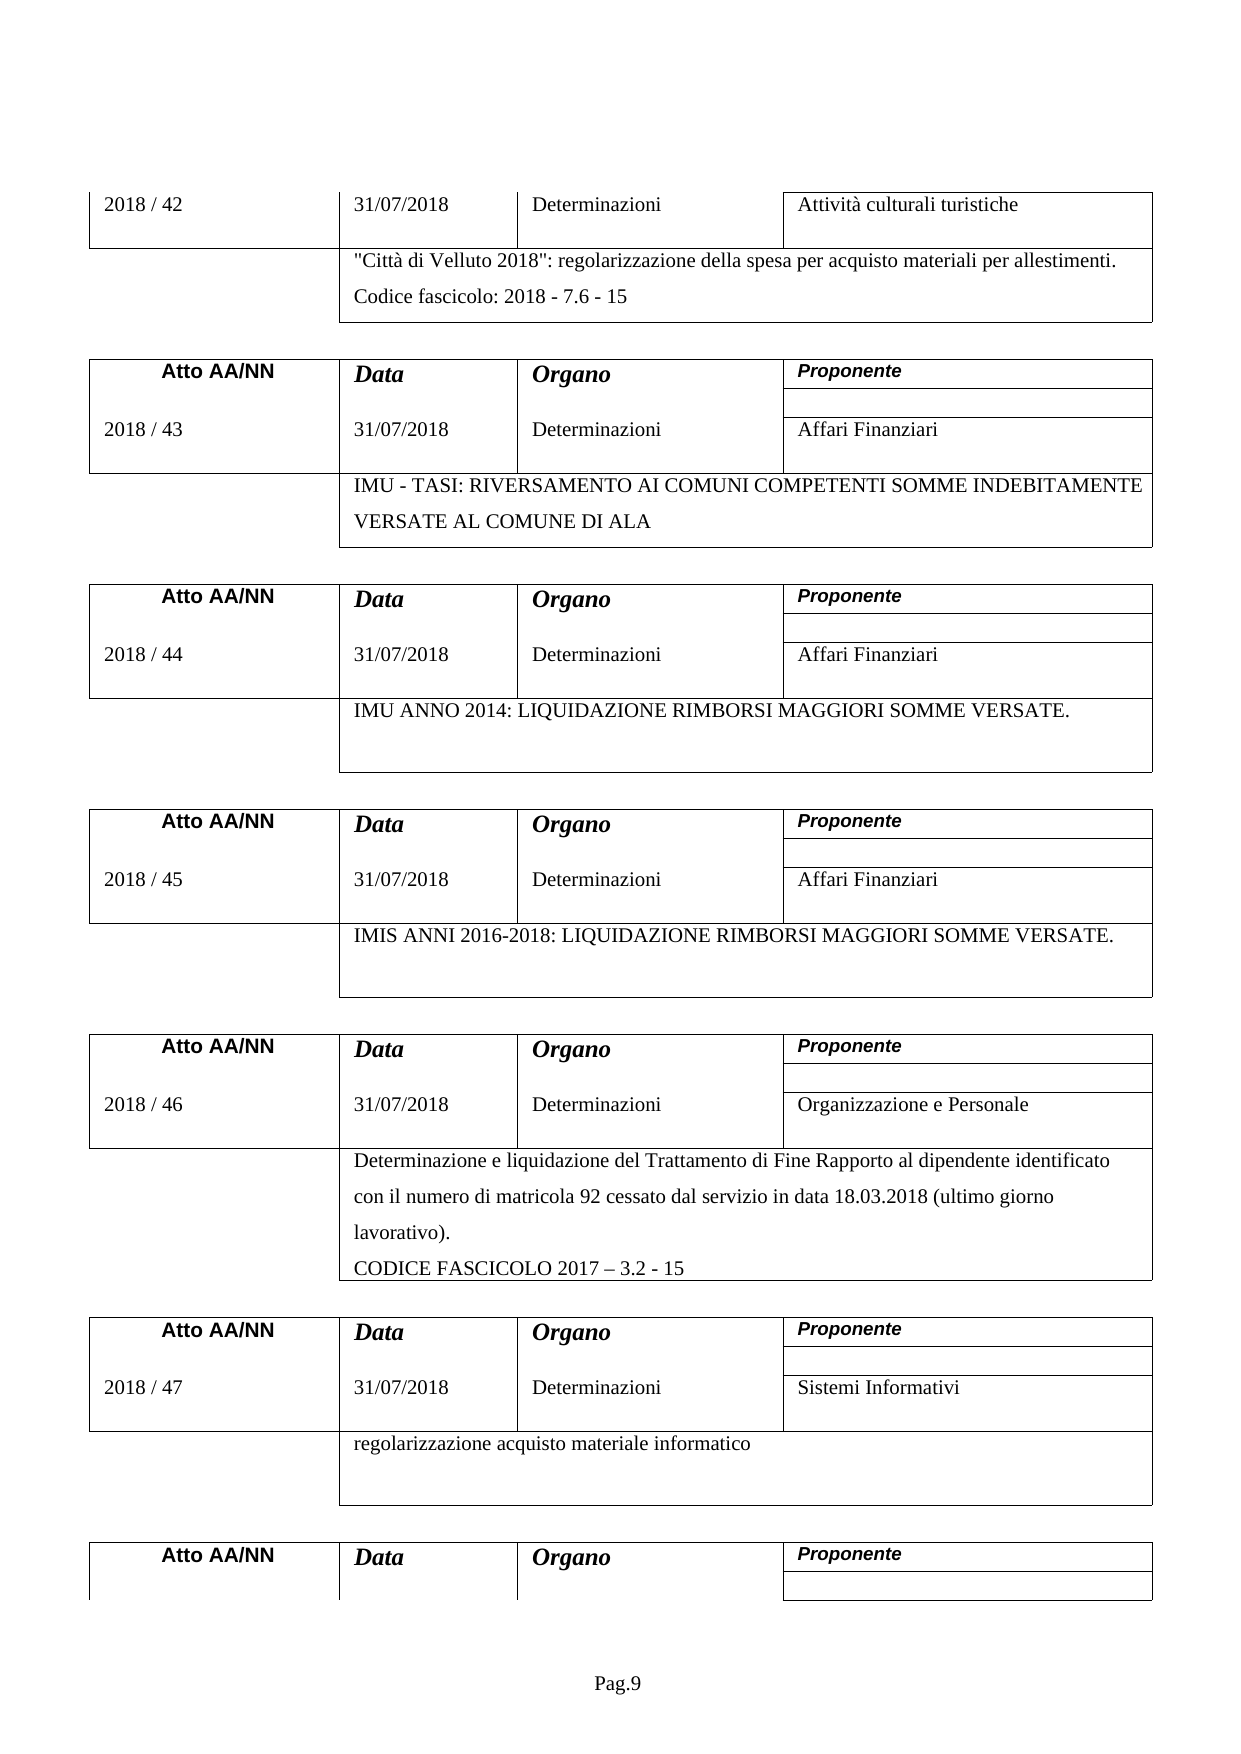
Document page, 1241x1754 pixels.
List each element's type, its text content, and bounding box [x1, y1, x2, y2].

table_cell [339, 323, 1152, 359]
table_cell [339, 1281, 1152, 1317]
table_header Organo [518, 1543, 783, 1571]
table_header Proponente [784, 1035, 1152, 1063]
table_cell [518, 1571, 783, 1600]
table_header Data [340, 585, 517, 613]
table_header Data [340, 1318, 517, 1346]
table_cell Sistemi Informativi [784, 1376, 1152, 1431]
table_cell regolarizzazione acquisto materiale informatico [340, 1432, 1152, 1505]
table_cell [784, 1064, 1152, 1092]
table_header Data [340, 360, 517, 388]
table_cell [90, 1063, 339, 1092]
table_cell [90, 388, 339, 417]
table_cell 2018 / 46 [90, 1092, 339, 1147]
table_cell 31/07/2018 [340, 1092, 517, 1147]
table_header Proponente [784, 360, 1152, 388]
table_header Proponente [784, 810, 1152, 838]
table_cell 2018 / 44 [90, 642, 339, 697]
table_header Proponente [784, 1543, 1152, 1571]
table_cell [340, 1346, 517, 1375]
table_header Proponente [784, 585, 1152, 613]
table_cell Determinazioni [518, 1092, 783, 1147]
table_cell [89, 772, 339, 809]
table_cell [89, 1149, 339, 1280]
table_cell [784, 839, 1152, 867]
table_header Proponente [784, 1318, 1152, 1346]
table_header Data [340, 1543, 517, 1571]
table_header Atto AA/NN [90, 360, 339, 388]
table_cell [89, 997, 339, 1034]
table_cell [784, 389, 1152, 417]
table_cell [339, 548, 1152, 584]
table_cell [518, 1346, 783, 1375]
table_cell [518, 388, 783, 417]
table_cell [340, 1571, 517, 1600]
table_header Atto AA/NN [90, 810, 339, 838]
table_cell Determinazioni [518, 417, 783, 472]
table_cell [89, 924, 339, 997]
table_cell [784, 614, 1152, 642]
table_cell 31/07/2018 [340, 192, 517, 247]
table_cell Determinazioni [518, 1375, 783, 1431]
table_cell [89, 249, 339, 322]
table_header Organo [518, 360, 783, 388]
table_cell Affari Finanziari [784, 868, 1152, 922]
table_cell [339, 1506, 1152, 1542]
table_header Data [340, 1035, 517, 1063]
table_cell [90, 1571, 339, 1600]
table_cell [339, 998, 1152, 1034]
table_cell 31/07/2018 [340, 867, 517, 922]
table_cell [340, 1063, 517, 1092]
table_cell [90, 613, 339, 642]
table_cell [784, 1347, 1152, 1375]
table_cell 2018 / 47 [90, 1375, 339, 1431]
table_cell Determinazioni [518, 642, 783, 697]
table_cell 2018 / 42 [90, 192, 339, 247]
table_cell [89, 699, 339, 772]
table_cell [518, 1063, 783, 1092]
table_cell IMU - TASI: RIVERSAMENTO AI COMUNI COMPETENTI SOMME INDEBITAMENTE VERSATE AL COMUNE DI ALA [340, 474, 1152, 547]
table_header Atto AA/NN [90, 1035, 339, 1063]
table_cell [89, 547, 339, 584]
table_cell [518, 838, 783, 867]
table_header Atto AA/NN [90, 1318, 339, 1346]
table_cell Attività culturali turistiche [784, 193, 1152, 247]
table_header Data [340, 810, 517, 838]
table_header Organo [518, 1035, 783, 1063]
table_cell [784, 1572, 1152, 1600]
table_cell [339, 773, 1152, 809]
table_cell Affari Finanziari [784, 418, 1152, 472]
table_cell Organizzazione e Personale [784, 1093, 1152, 1147]
table_cell 31/07/2018 [340, 417, 517, 472]
table_cell [89, 1505, 339, 1542]
table_cell IMIS ANNI 2016-2018: LIQUIDAZIONE RIMBORSI MAGGIORI SOMME VERSATE. [340, 924, 1152, 997]
table_cell 2018 / 43 [90, 417, 339, 472]
table_cell Determinazioni [518, 192, 783, 247]
table_cell [340, 388, 517, 417]
table_cell [89, 322, 339, 359]
table_cell [518, 613, 783, 642]
table_cell 2018 / 45 [90, 867, 339, 922]
table_cell Determinazioni [518, 867, 783, 922]
table_header Organo [518, 585, 783, 613]
table_header Organo [518, 1318, 783, 1346]
table_header Organo [518, 810, 783, 838]
table_cell [89, 1432, 339, 1505]
table_cell Affari Finanziari [784, 643, 1152, 697]
table_cell 31/07/2018 [340, 642, 517, 697]
table_cell [89, 474, 339, 547]
table_cell "Città di Velluto 2018": regolarizzazione della spesa per acquisto materiali per allestimenti. Codice fascicolo: 2018 - 7.6 - 15 [340, 249, 1152, 322]
table_header Atto AA/NN [90, 1543, 339, 1571]
table_cell [340, 838, 517, 867]
table_cell Determinazione e liquidazione del Trattamento di Fine Rapporto al dipendente identificato con il numero di matricola 92 cessato dal servizio in data 18.03.2018 (ultimo giorno lavorativo). CODICE FASCICOLO 2017 – 3.2 - 15 [340, 1149, 1152, 1280]
table_header Atto AA/NN [90, 585, 339, 613]
table_cell [90, 1346, 339, 1375]
table_cell [340, 613, 517, 642]
table_cell [89, 1280, 339, 1317]
table_cell IMU ANNO 2014: LIQUIDAZIONE RIMBORSI MAGGIORI SOMME VERSATE. [340, 699, 1152, 772]
table_cell 31/07/2018 [340, 1375, 517, 1431]
table_cell [90, 838, 339, 867]
